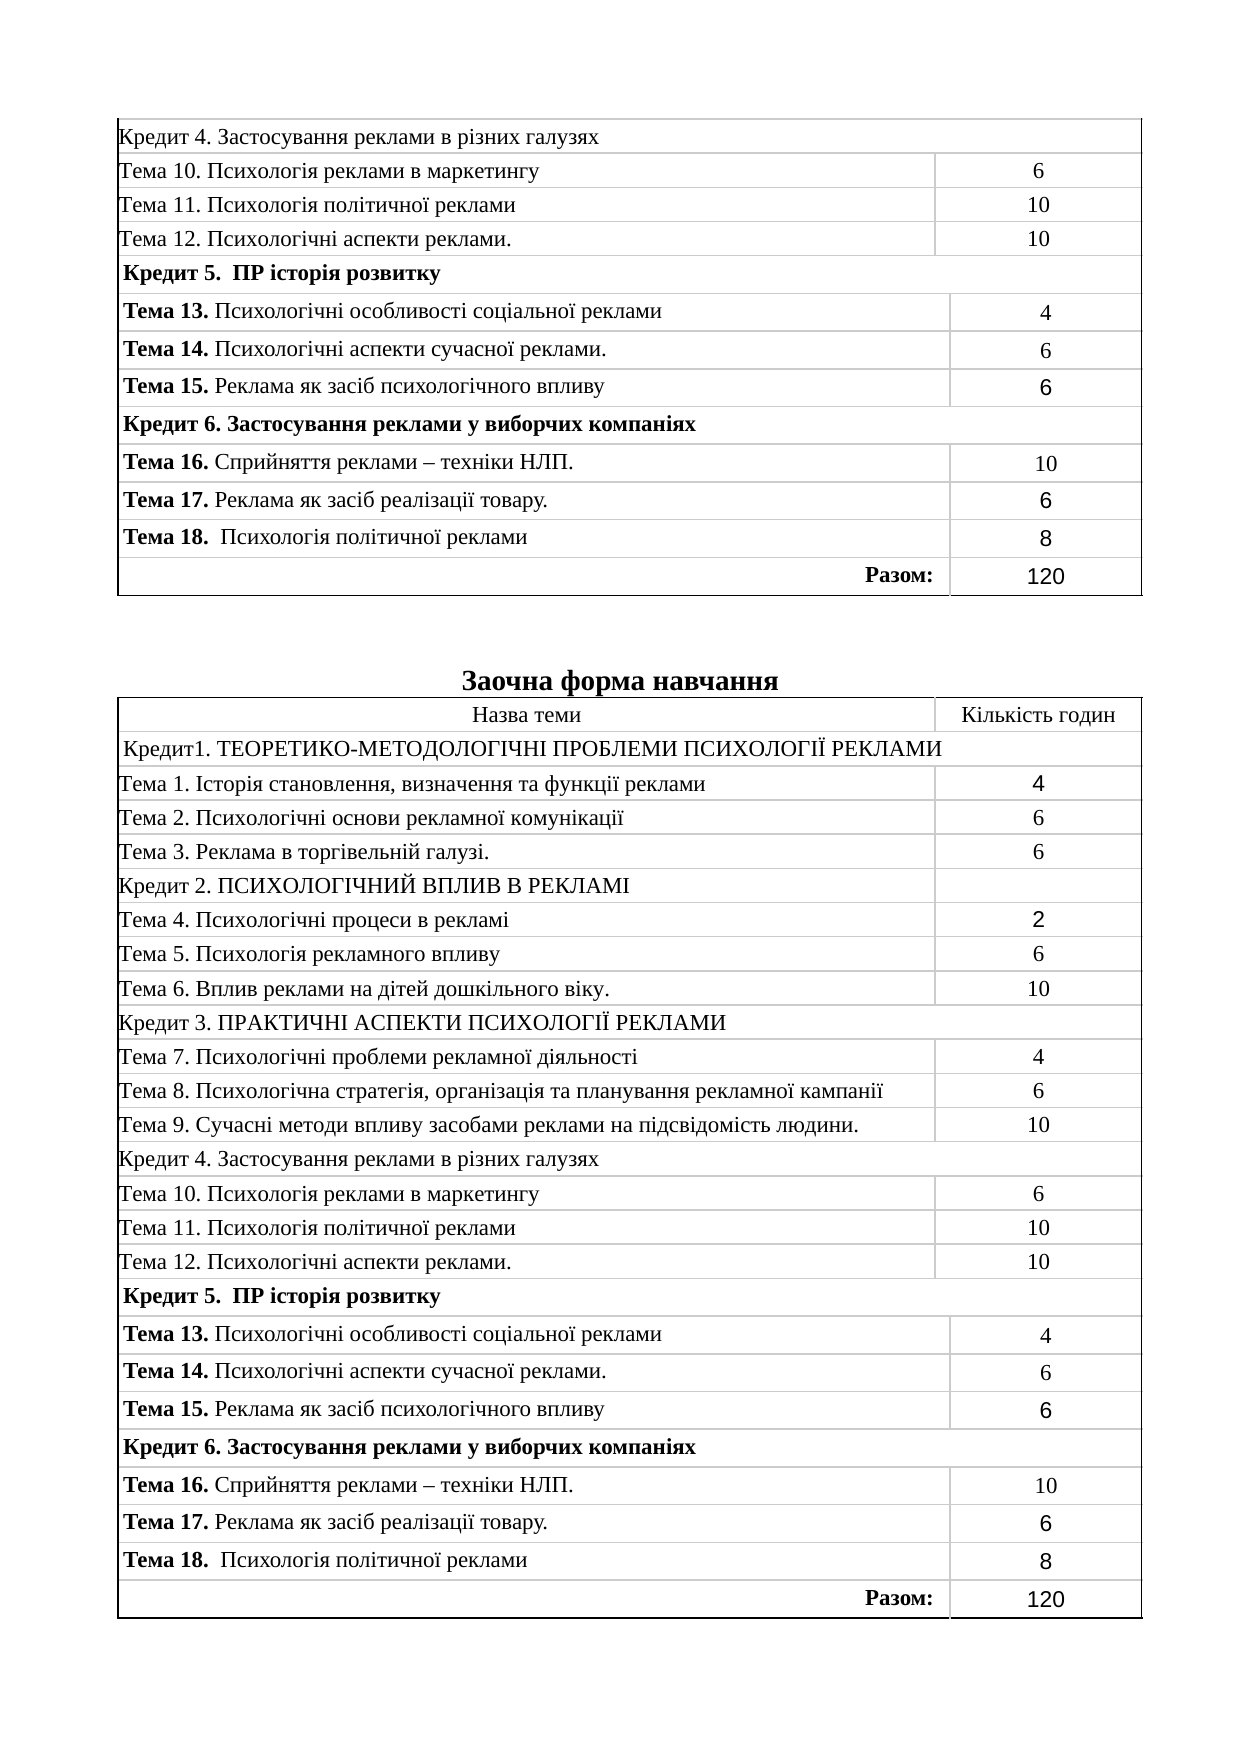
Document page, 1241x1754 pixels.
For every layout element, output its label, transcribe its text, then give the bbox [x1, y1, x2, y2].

table_cell 10 [936, 222, 1141, 255]
table_cell 6 [951, 370, 1141, 406]
table_cell 2 [936, 903, 1141, 936]
table_cell Тема 13. Психологічні особливості соціальної реклами [119, 1317, 949, 1353]
table_cell Тема 12. Психологічні аспекти реклами. [119, 222, 934, 255]
table_cell 10 [936, 972, 1141, 1004]
table_cell 6 [936, 801, 1141, 833]
table_cell 8 [951, 1543, 1141, 1579]
table_cell Кредит 4. Застосування реклами в різних галузях [119, 120, 1141, 152]
table_cell Кредит1. ТЕОРЕТИКО-МЕТОДОЛОГІЧНІ ПРОБЛЕМИ ПСИХОЛОГІЇ РЕКЛАМИ [119, 732, 1141, 765]
table_cell 6 [936, 154, 1141, 186]
table_header Назва теми [119, 698, 934, 731]
table_cell 10 [936, 1108, 1141, 1141]
table_cell Тема 15. Реклама як засіб психологічного впливу [119, 1392, 949, 1428]
table_cell Тема 8. Психологічна стратегія, організація та планування рекламної кампанії [119, 1074, 934, 1107]
table_cell 120 [951, 558, 1141, 594]
table_header Кількість годин [936, 698, 1141, 731]
table_cell Тема 12. Психологічні аспекти реклами. [119, 1245, 934, 1277]
table_cell 4 [936, 1040, 1141, 1072]
table_cell 4 [951, 1317, 1141, 1353]
table_cell Тема 16. Сприйняття реклами – техніки НЛП. [119, 445, 949, 481]
table_cell Кредит 6. Застосування реклами у виборчих компаніях [119, 407, 1141, 443]
table_cell Тема 10. Психологія реклами в маркетингу [119, 1177, 934, 1209]
table_cell 6 [936, 937, 1141, 970]
table_cell Разом: [119, 558, 949, 594]
table_cell [936, 869, 1141, 902]
table_cell Тема 1. Історія становлення, визначення та функції реклами [119, 767, 934, 799]
table_cell 10 [951, 445, 1141, 481]
table_cell 6 [936, 1074, 1141, 1107]
table_cell Тема 18. Психологія політичної реклами [119, 1543, 949, 1579]
table_cell Тема 13. Психологічні особливості соціальної реклами [119, 294, 949, 330]
table_cell 120 [951, 1581, 1141, 1617]
table_cell 6 [951, 1392, 1141, 1428]
table_cell Тема 10. Психологія реклами в маркетингу [119, 154, 934, 186]
table_cell Тема 3. Реклама в торгівельній галузі. [119, 835, 934, 867]
table_cell Тема 17. Реклама як засіб реалізації товару. [119, 483, 949, 519]
table_cell Тема 6. Вплив реклами на дітей дошкільного віку. [119, 972, 934, 1004]
table_cell Тема 16. Сприйняття реклами – техніки НЛП. [119, 1468, 949, 1504]
table_cell Тема 5. Психологія рекламного впливу [119, 937, 934, 970]
table_cell 8 [951, 520, 1141, 556]
table_cell 10 [936, 188, 1141, 221]
table_cell Разом: [119, 1581, 949, 1617]
table_cell Тема 7. Психологічні проблеми рекламної діяльності [119, 1040, 934, 1072]
table_cell Тема 9. Сучасні методи впливу засобами реклами на підсвідомість людини. [119, 1108, 934, 1141]
table_cell Тема 17. Реклама як засіб реалізації товару. [119, 1505, 949, 1541]
table_cell Тема 18. Психологія політичної реклами [119, 520, 949, 556]
table_cell 6 [936, 835, 1141, 867]
table_cell Кредит 6. Застосування реклами у виборчих компаніях [119, 1430, 1141, 1466]
table_cell Тема 4. Психологічні процеси в рекламі [119, 903, 934, 936]
table_cell 4 [936, 767, 1141, 799]
table_cell Кредит 5. ПР історія розвитку [119, 256, 1141, 292]
text Заочна форма навчання [118, 663, 1122, 697]
table_cell Кредит 4. Застосування реклами в різних галузях [119, 1142, 1141, 1175]
table_cell 10 [936, 1211, 1141, 1243]
table_cell Кредит 3. ПРАКТИЧНІ АСПЕКТИ ПСИХОЛОГІЇ РЕКЛАМИ [119, 1006, 1141, 1038]
table_cell Тема 11. Психологія політичної реклами [119, 1211, 934, 1243]
table_cell 4 [951, 294, 1141, 330]
table_cell Тема 14. Психологічні аспекти сучасної реклами. [119, 1355, 949, 1391]
table_cell 10 [936, 1245, 1141, 1277]
table_cell 6 [951, 1355, 1141, 1391]
table_cell Кредит 5. ПР історія розвитку [119, 1279, 1141, 1315]
table_cell 6 [951, 1505, 1141, 1541]
table_cell 6 [936, 1177, 1141, 1209]
table_cell 6 [951, 332, 1141, 368]
table_cell Тема 11. Психологія політичної реклами [119, 188, 934, 221]
table_cell Тема 15. Реклама як засіб психологічного впливу [119, 370, 949, 406]
table_cell Кредит 2. ПСИХОЛОГІЧНИЙ ВПЛИВ В РЕКЛАМІ [119, 869, 934, 902]
table_cell Тема 2. Психологічні основи рекламної комунікації [119, 801, 934, 833]
table_cell Тема 14. Психологічні аспекти сучасної реклами. [119, 332, 949, 368]
table_cell 10 [951, 1468, 1141, 1504]
table_cell 6 [951, 483, 1141, 519]
